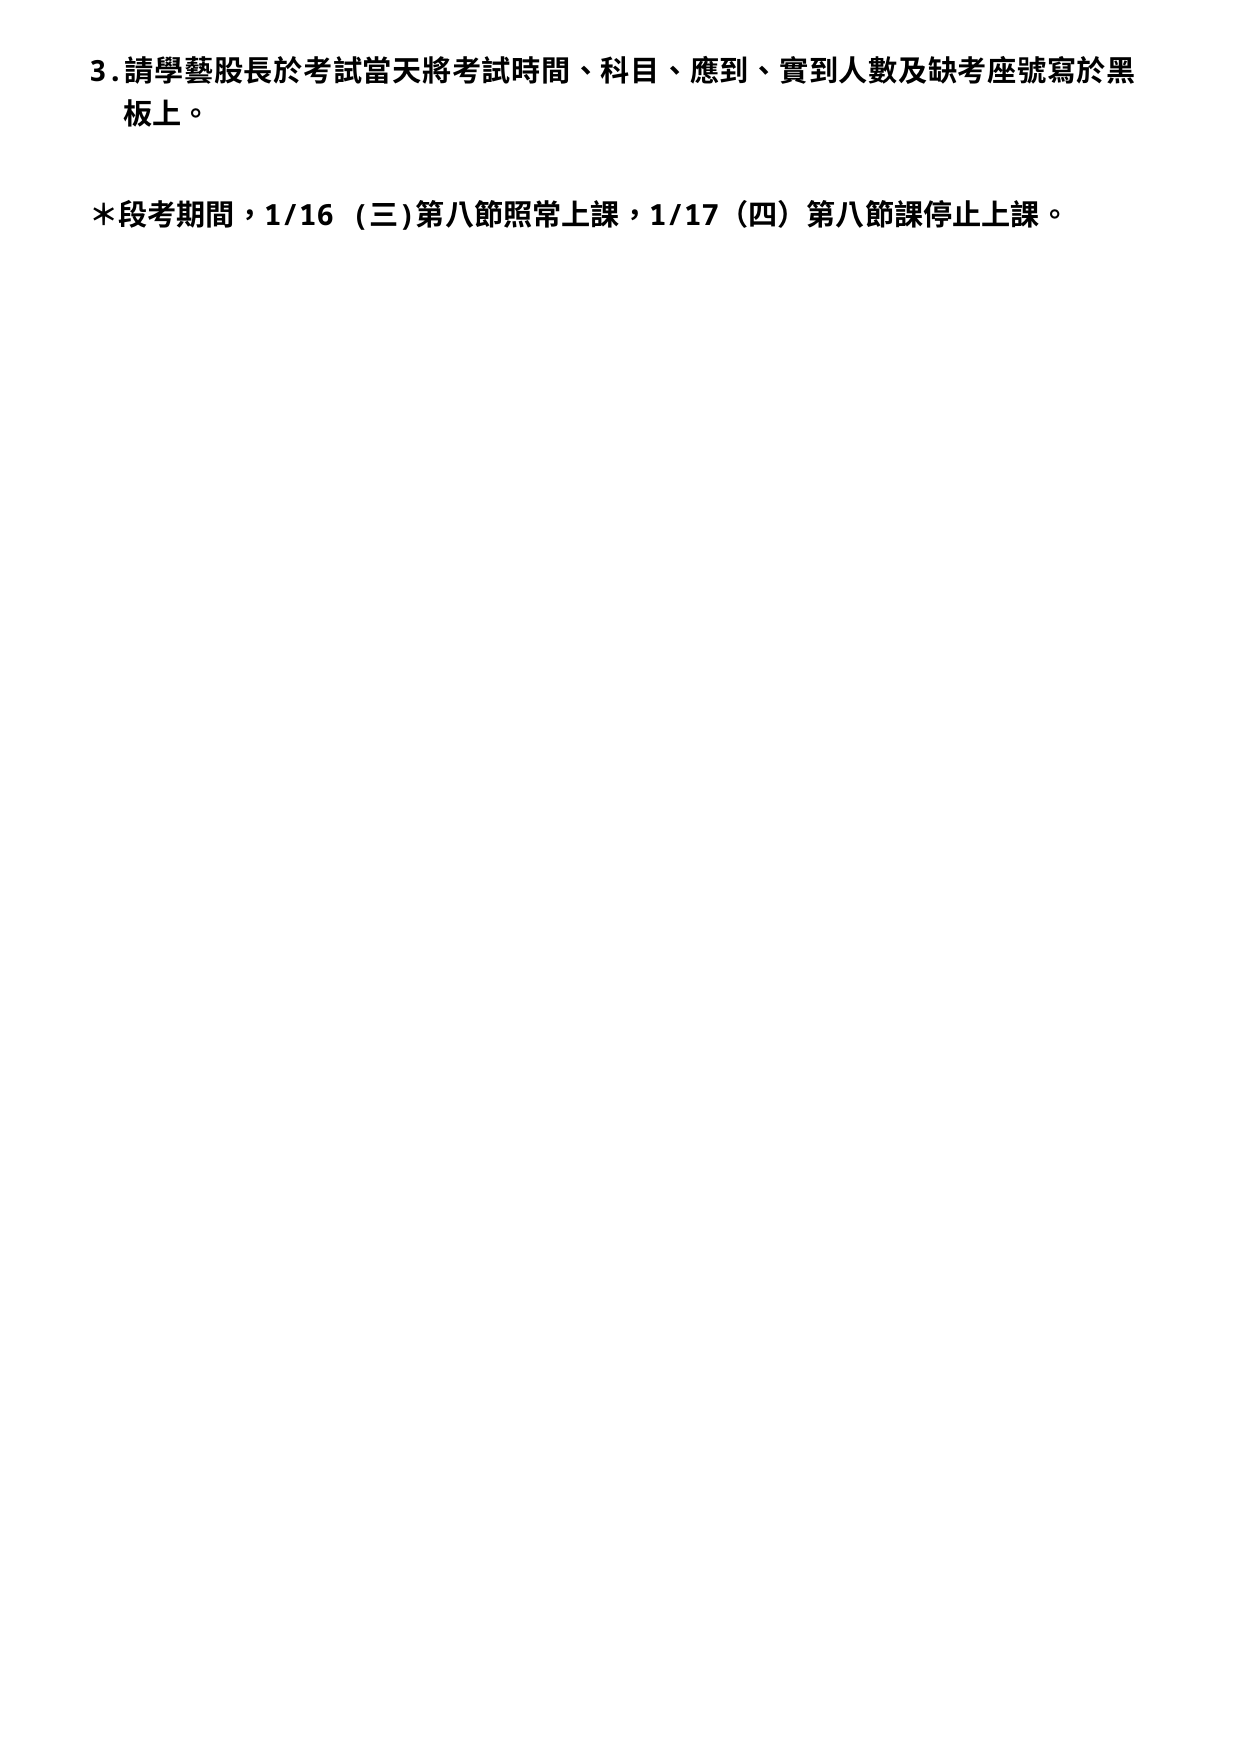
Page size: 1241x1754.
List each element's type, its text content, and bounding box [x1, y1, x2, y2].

text ＊段考期間，1/16 (三)第八節照常上課，1/17（四）第八節課停止上課。 [89, 191, 1137, 233]
text 3.請學藝股長於考試當天將考試時間、科目、應到、實到人數及缺考座號寫於黑板上。 [89, 48, 1137, 133]
